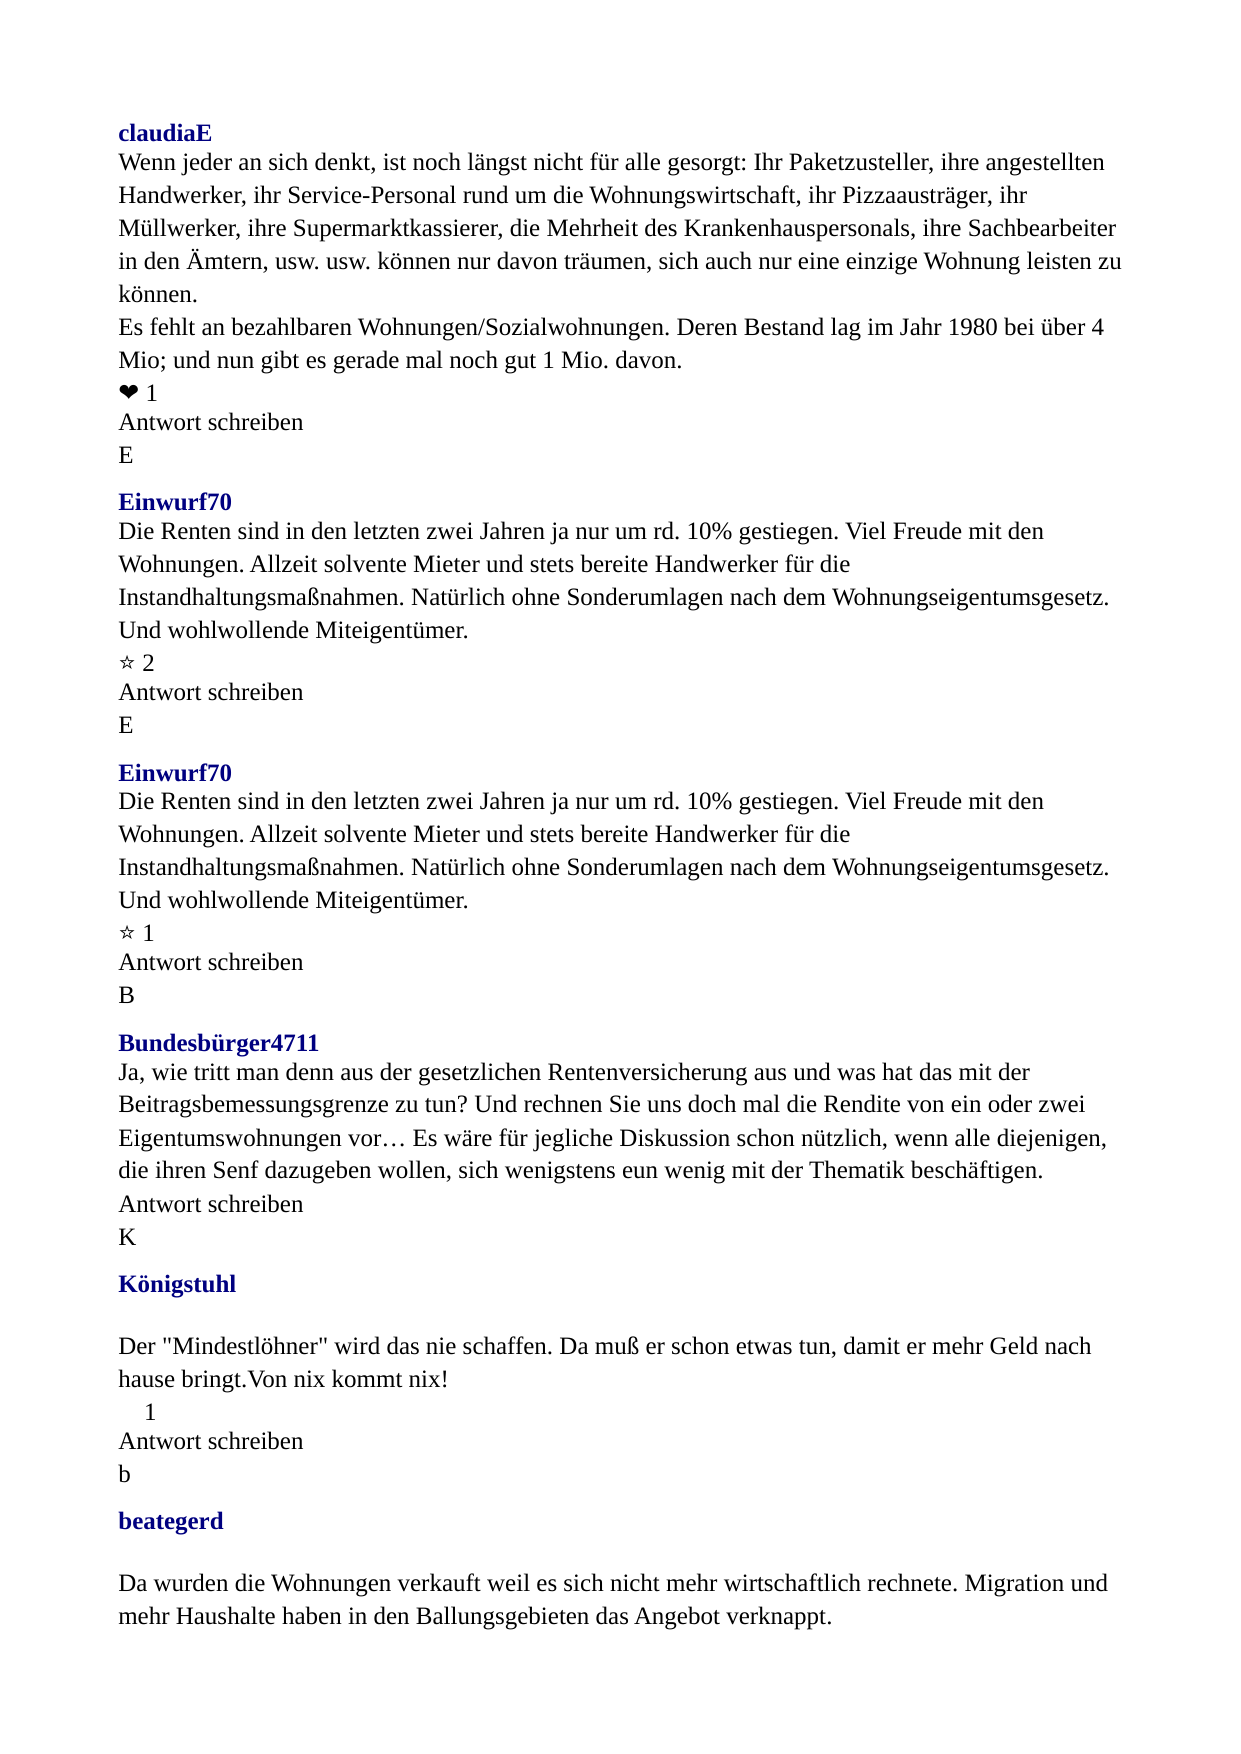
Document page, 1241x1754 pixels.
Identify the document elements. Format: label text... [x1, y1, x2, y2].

text ❤️ 1 [118, 378, 1122, 407]
text E [118, 440, 1122, 468]
text K [118, 1222, 1122, 1250]
subtitle Einwurf70 [118, 758, 1122, 786]
subtitle Bundesbürger4711 [118, 1028, 1122, 1057]
text E [118, 710, 1122, 739]
text ⭐️ 2 [118, 648, 1122, 677]
text Da wurden die Wohnungen verkauft weil es sich nicht mehr wirtschaftlich rechnete. Migration und mehr Haushalte haben in den Ballungsgebieten das Angebot verknappt. [118, 1568, 1122, 1630]
subtitle claudiaE [118, 118, 1122, 147]
text Antwort schreiben [118, 407, 1122, 436]
text Antwort schreiben [118, 1426, 1122, 1454]
text 🤨 1 [118, 1397, 1122, 1426]
subtitle Königstuhl [118, 1269, 1122, 1298]
text Antwort schreiben [118, 1189, 1122, 1217]
text Antwort schreiben [118, 677, 1122, 706]
subtitle beategerd [118, 1506, 1122, 1535]
text Ja, wie tritt man denn aus der gesetzlichen Rentenversicherung aus und was hat das mit der Beitragsbemessungsgrenze zu tun? Und rechnen Sie uns doch mal die Rendite von ein oder zwei Eigentumswohnungen vor… Es wäre für jegliche Diskussion schon nützlich, wenn alle diejenigen, die ihren Senf dazugeben wollen, sich wenigstens eun wenig mit der Thematik beschäftigen. [118, 1057, 1122, 1184]
text Der "Mindestlöhner" wird das nie schaffen. Da muß er schon etwas tun, damit er mehr Geld nach hause bringt.Von nix kommt nix! [118, 1331, 1122, 1393]
text Es fehlt an bezahlbaren Wohnungen/Sozialwohnungen. Deren Bestand lag im Jahr 1980 bei über 4 Mio; und nun gibt es gerade mal noch gut 1 Mio. davon. [118, 312, 1122, 374]
text Die Renten sind in den letzten zwei Jahren ja nur um rd. 10% gestiegen. Viel Freude mit den Wohnungen. Allzeit solvente Mieter und stets bereite Handwerker für die Instandhaltungsmaßnahmen. Natürlich ohne Sonderumlagen nach dem Wohnungseigentumsgesetz. Und wohlwollende Miteigentümer. [118, 786, 1122, 914]
text Die Renten sind in den letzten zwei Jahren ja nur um rd. 10% gestiegen. Viel Freude mit den Wohnungen. Allzeit solvente Mieter und stets bereite Handwerker für die Instandhaltungsmaßnahmen. Natürlich ohne Sonderumlagen nach dem Wohnungseigentumsgesetz. Und wohlwollende Miteigentümer. [118, 516, 1122, 644]
text Wenn jeder an sich denkt, ist noch längst nicht für alle gesorgt: Ihr Paketzusteller, ihre angestellten Handwerker, ihr Service-Personal rund um die Wohnungswirtschaft, ihr Pizzaausträger, ihr Müllwerker, ihre Supermarktkassierer, die Mehrheit des Krankenhauspersonals, ihre Sachbearbeiter in den Ämtern, usw. usw. können nur davon träumen, sich auch nur eine einzige Wohnung leisten zu können. [118, 147, 1122, 308]
text B [118, 980, 1122, 1009]
text ⭐️ 1 [118, 918, 1122, 947]
subtitle Einwurf70 [118, 487, 1122, 516]
text Antwort schreiben [118, 947, 1122, 976]
text b [118, 1459, 1122, 1488]
